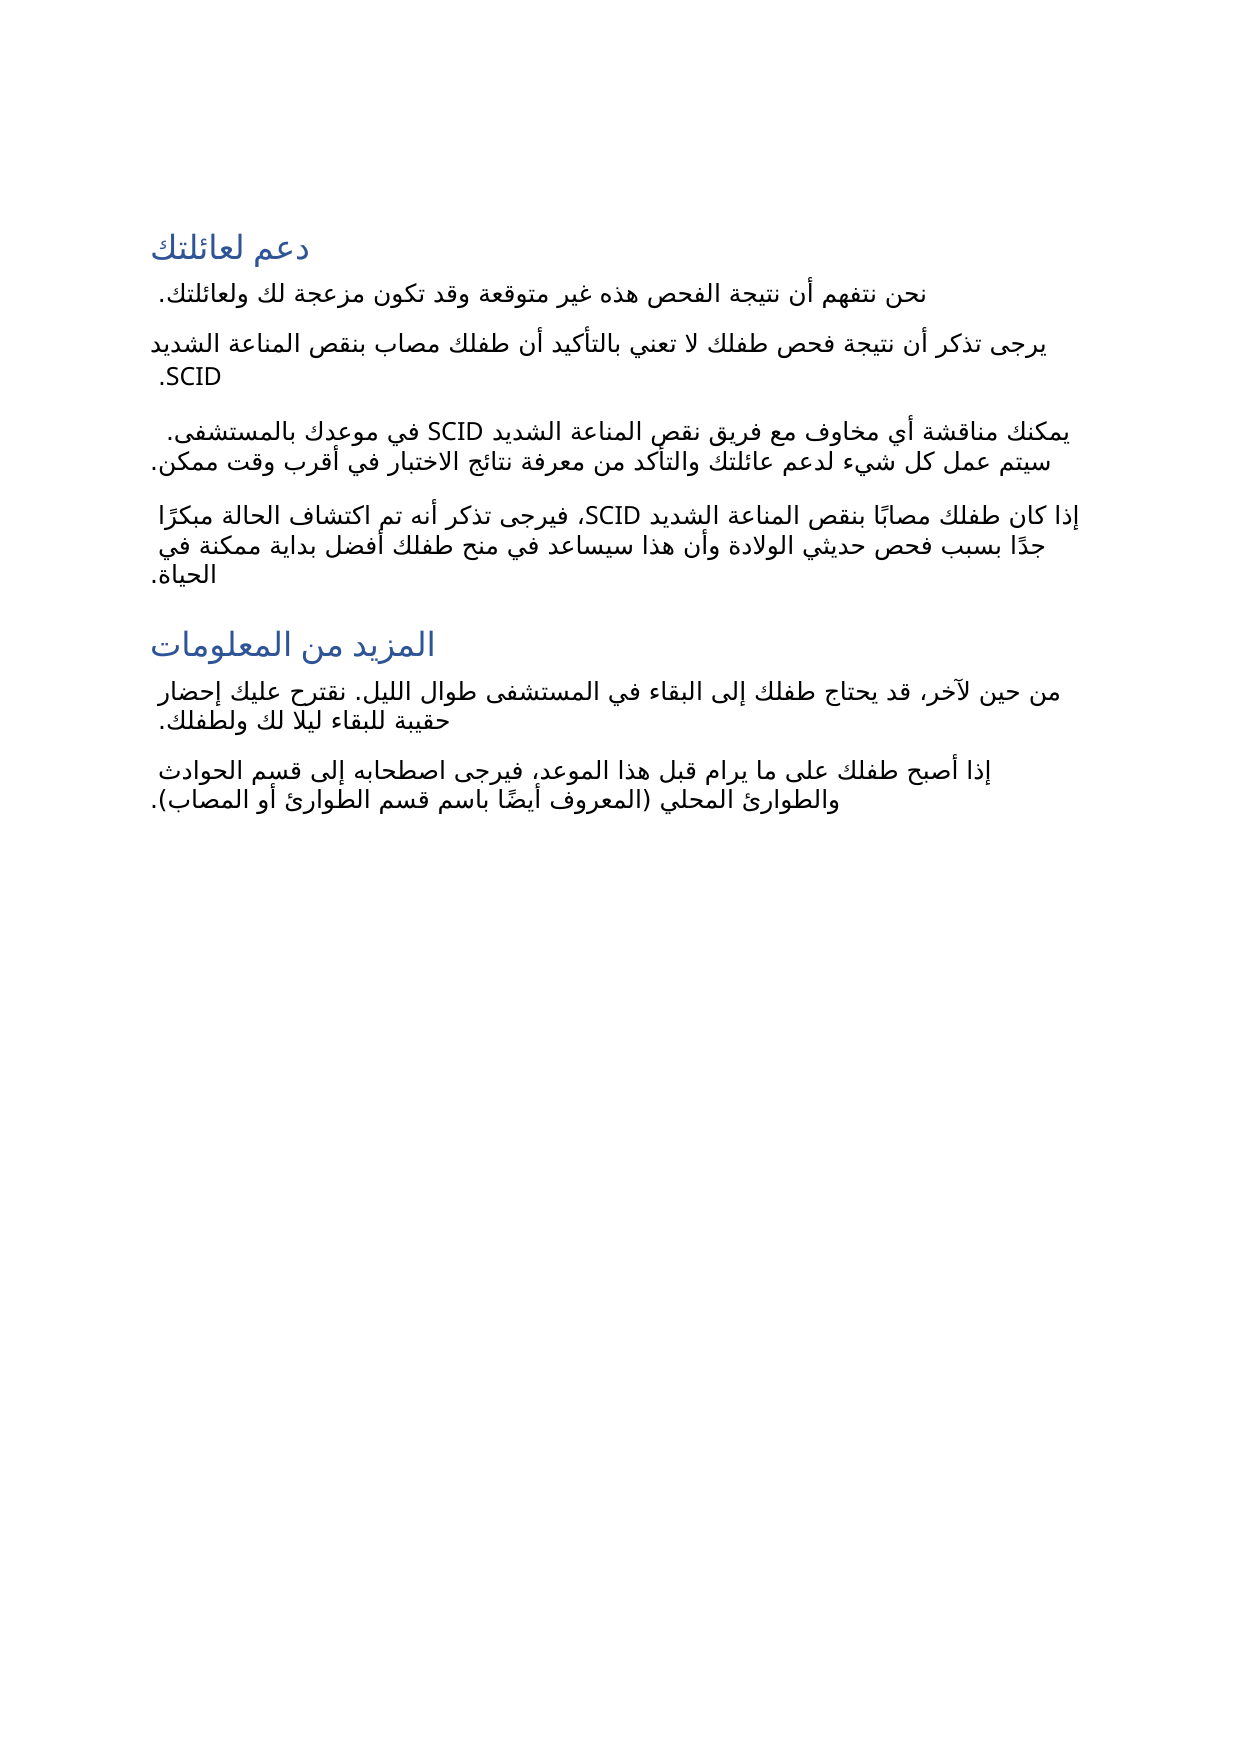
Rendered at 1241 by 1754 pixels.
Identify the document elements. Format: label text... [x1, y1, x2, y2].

text يرجى تذكر أن نتيجة فحص طفلك لا تعني بالتأكيد أن طفلك مصاب بنقص المناعة الشديد SCID. [150, 329, 1090, 393]
text يمكنك مناقشة أي مخاوف مع فريق نقص المناعة الشديد SCID في موعدك بالمستشفى. سيتم عمل كل شيء لدعم عائلتك والتأكد من معرفة نتائج الاختبار في أقرب وقت ممكن. [150, 413, 1090, 477]
text إذا أصبح طفلك على ما يرام قبل هذا الموعد، فيرجى اصطحابه إلى قسم الحوادث والطوارئ المحلي (المعروف أيضًا باسم قسم الطوارئ أو المصاب). [150, 756, 1090, 814]
subtitle المزيد من المعلومات [150, 625, 1090, 664]
text نحن نتفهم أن نتيجة الفحص هذه غير متوقعة وقد تكون مزعجة لك ولعائلتك. [150, 279, 1090, 308]
text إذا كان طفلك مصابًا بنقص المناعة الشديد SCID، فيرجى تذكر أنه تم اكتشاف الحالة مبكرًا جدًا بسبب فحص حديثي الولادة وأن هذا سيساعد في منح طفلك أفضل بداية ممكنة في الحياة. [150, 497, 1090, 590]
text من حين لآخر، قد يحتاج طفلك إلى البقاء في المستشفى طوال الليل. نقترح عليك إحضار حقيبة للبقاء ليلا لك ولطفلك. [150, 677, 1090, 735]
subtitle دعم لعائلتك [150, 228, 1090, 266]
